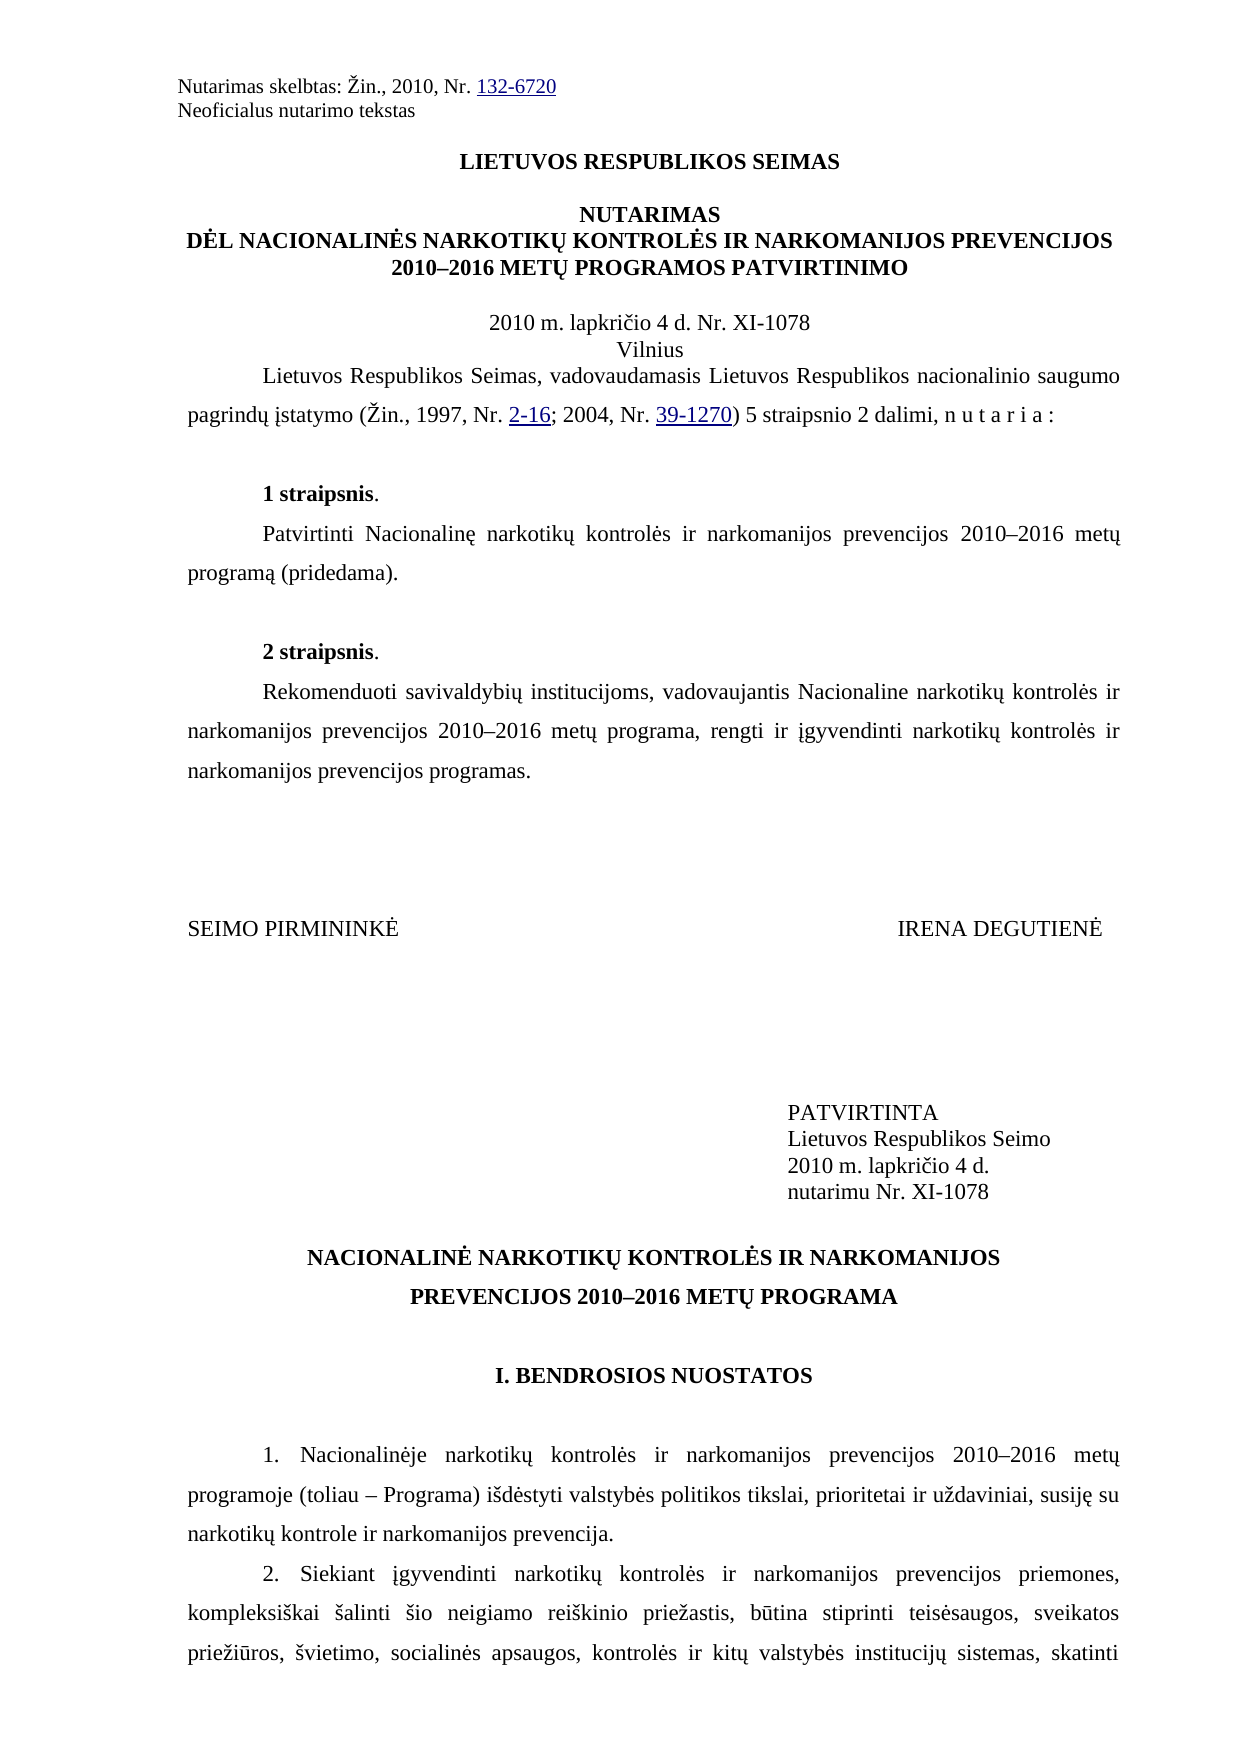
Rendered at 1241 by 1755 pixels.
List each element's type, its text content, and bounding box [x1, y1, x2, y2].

text Nutarimas skelbtas: Žin., 2010, Nr. 132-6720 [177, 74, 1122, 98]
text Patvirtinti Nacionalinę narkotikų kontrolės ir narkomanijos prevencijos 2010–2016 metų programą (pridedama). [187, 520, 1120, 586]
text PATVIRTINTA [187, 1099, 1120, 1125]
text LIETUVOS RESPUBLIKOS SEIMAS [177, 148, 1122, 175]
text nutarimu Nr. XI-1078 [187, 1178, 1120, 1204]
text 1 straipsnis. [187, 480, 1120, 507]
text 2. Siekiant įgyvendinti narkotikų kontrolės ir narkomanijos prevencijos priemones, kompleksiškai šalinti šio neigiamo reiškinio priežastis, būtina stiprinti teisėsaugos, sveikatos priežiūros, švietimo, socialinės apsaugos, kontrolės ir kitų valstybės institucijų sistemas, skatinti [187, 1560, 1120, 1665]
text DĖL NACIONALINĖS NARKOTIKŲ KONTROLĖS IR NARKOMANIJOS PREVENCIJOS 2010–2016 METŲ PROGRAMOS PATVIRTINIMO [177, 227, 1122, 280]
text 2010 m. lapkričio 4 d. [187, 1152, 1120, 1178]
text Neoficialus nutarimo tekstas [177, 98, 1122, 122]
text Lietuvos Respublikos Seimo [187, 1125, 1120, 1152]
text PREVENCIJOS 2010–2016 METŲ PROGRAMA [187, 1283, 1120, 1310]
text Seimo Pirmininkė Irena Degutienė [187, 915, 1120, 941]
text Lietuvos Respublikos Seimas, vadovaudamasis Lietuvos Respublikos nacionalinio saugumo pagrindų įstatymo (Žin., 1997, Nr. 2-16; 2004, Nr. 39-1270) 5 straipsnio 2 dalimi, n u t a r i a : [187, 362, 1120, 428]
text I. BENDROSIOS NUOSTATOS [187, 1362, 1120, 1389]
text 2 straipsnis. [187, 638, 1120, 665]
text NUTARIMAS [177, 201, 1122, 227]
text NACIONALINĖ NARKOTIKŲ KONTROLĖS IR NARKOMANIJOS [187, 1244, 1120, 1270]
text 1. Nacionalinėje narkotikų kontrolės ir narkomanijos prevencijos 2010–2016 metų programoje (toliau – Programa) išdėstyti valstybės politikos tikslai, prioritetai ir uždaviniai, susiję su narkotikų kontrole ir narkomanijos prevencija. [187, 1441, 1120, 1547]
text Rekomenduoti savivaldybių institucijoms, vadovaujantis Nacionaline narkotikų kontrolės ir narkomanijos prevencijos 2010–2016 metų programa, rengti ir įgyvendinti narkotikų kontrolės ir narkomanijos prevencijos programas. [187, 678, 1120, 783]
text 2010 m. lapkričio 4 d. Nr. XI-1078 Vilnius [177, 309, 1122, 362]
